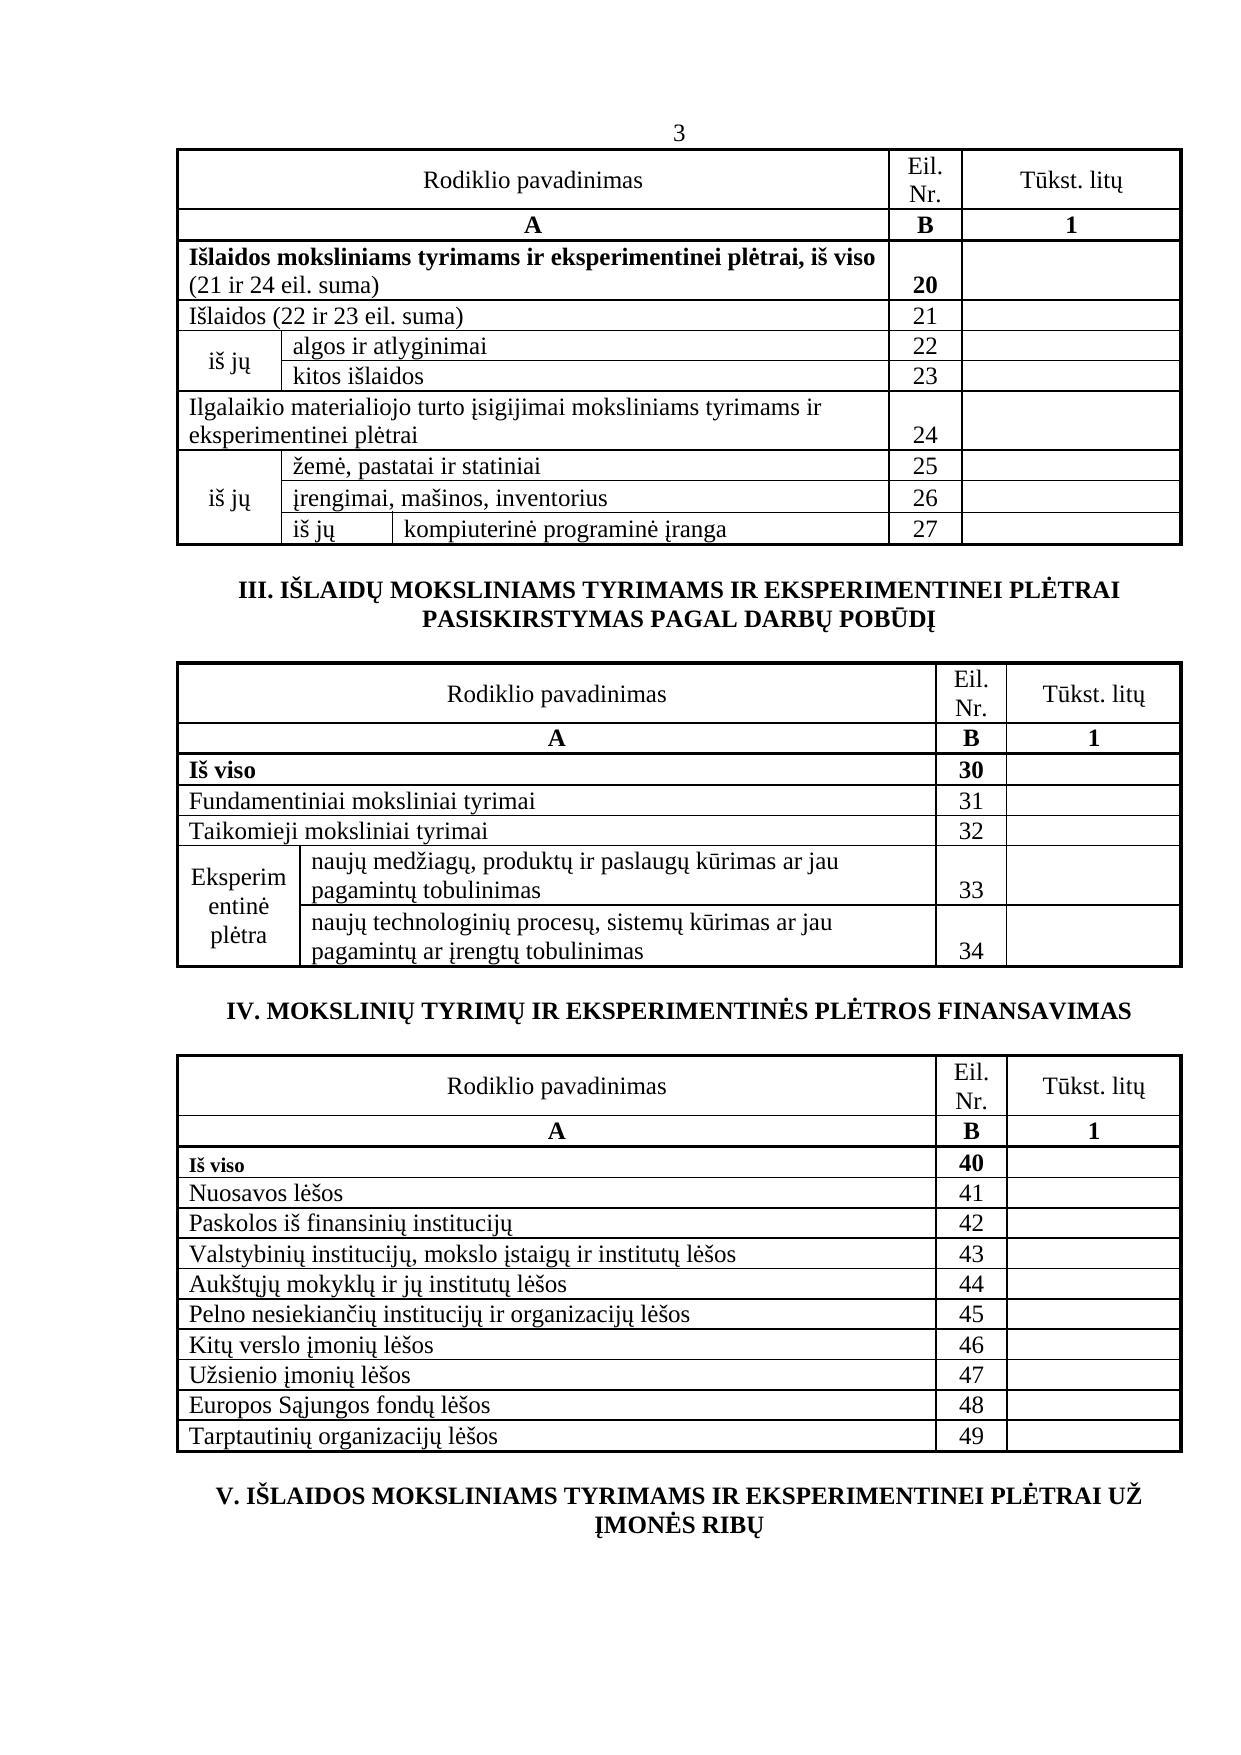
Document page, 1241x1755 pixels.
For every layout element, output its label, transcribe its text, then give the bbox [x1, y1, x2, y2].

table_header Rodiklio pavadinimas [179, 1057, 935, 1114]
table_cell A [179, 210, 888, 238]
table_cell išlaidos moksliniams tyrimams ir eksperimentinei plėtrai, iš viso (21 ir 24 eil. suma) [179, 242, 888, 299]
table_cell A [179, 724, 935, 752]
table_cell [1008, 1269, 1179, 1298]
table_cell [1008, 1391, 1179, 1419]
table_cell [1008, 1421, 1179, 1449]
table_cell Iš viso [179, 755, 935, 784]
table_cell 30 [937, 755, 1006, 784]
table_cell 49 [937, 1421, 1006, 1449]
table_cell [1008, 1239, 1179, 1268]
table_cell [1007, 755, 1179, 784]
table_cell naujų medžiagų, produktų ir paslaugų kūrimas ar jau pagamintų tobulinimas [301, 846, 935, 904]
table_cell iš jų [282, 513, 392, 543]
table_cell 21 [890, 301, 961, 329]
table_cell 31 [937, 786, 1006, 814]
table_cell Taikomieji moksliniai tyrimai [179, 816, 935, 845]
table_cell Kitų verslo įmonių lėšos [179, 1330, 935, 1358]
table_cell 24 [890, 392, 961, 449]
table_cell [963, 513, 1179, 543]
table_cell Aukštųjų mokyklų ir jų institutų lėšos [179, 1269, 935, 1298]
table_cell Europos Sąjungos fondų lėšos [179, 1391, 935, 1419]
table_cell 45 [937, 1300, 1006, 1328]
table_header Eil. Nr. [937, 665, 1006, 722]
table_cell kompiuterinė programinė įranga [393, 513, 888, 543]
table_header Eil. Nr. [937, 1057, 1006, 1114]
table_cell 42 [937, 1209, 1006, 1237]
table_header Rodiklio pavadinimas [179, 151, 888, 208]
table_header Rodiklio pavadinimas [179, 665, 935, 722]
table_header Tūkst. litų [1007, 665, 1179, 722]
table_cell 1 [963, 210, 1179, 238]
table_cell [963, 481, 1179, 511]
table_cell [963, 301, 1179, 329]
table_cell [963, 331, 1179, 360]
table_cell įrengimai, mašinos, inventorius [282, 481, 888, 511]
table_cell 1 [1008, 1116, 1179, 1145]
table_cell [1007, 816, 1179, 845]
table_cell 43 [937, 1239, 1006, 1268]
table_cell 25 [890, 451, 961, 479]
table_cell [963, 242, 1179, 299]
table_cell Iš viso [179, 1148, 935, 1177]
table_cell [1008, 1178, 1179, 1207]
table_cell Fundamentiniai moksliniai tyrimai [179, 786, 935, 814]
table_cell Ilgalaikio materialiojo turto įsigijimai moksliniams tyrimams ir eksperimentinei plėtrai [179, 392, 888, 449]
table_cell Pelno nesiekiančių institucijų ir organizacijų lėšos [179, 1300, 935, 1328]
table_cell Užsienio įmonių lėšos [179, 1360, 935, 1389]
table_cell Išlaidos (22 ir 23 eil. suma) [179, 301, 888, 329]
table_cell 26 [890, 481, 961, 511]
table_cell [1008, 1148, 1179, 1177]
table_cell [1007, 846, 1179, 904]
table_cell 32 [937, 816, 1006, 845]
table_cell [1008, 1360, 1179, 1389]
table_cell [963, 361, 1179, 390]
table_cell 41 [937, 1178, 1006, 1207]
table_header Tūkst. litų [1008, 1057, 1179, 1114]
table_cell 1 [1007, 724, 1179, 752]
table_cell 22 [890, 331, 961, 360]
table_cell [963, 451, 1179, 479]
table_cell žemė, pastatai ir statiniai [282, 451, 888, 479]
table_cell kitos išlaidos [282, 361, 888, 390]
table_cell [1008, 1330, 1179, 1358]
table_cell 46 [937, 1330, 1006, 1358]
table_cell Nuosavos lėšos [179, 1178, 935, 1207]
table_cell B [890, 210, 961, 238]
table_cell 20 [890, 242, 961, 299]
table_cell Eksperimentinė plėtra [179, 846, 299, 964]
table_cell 34 [937, 906, 1006, 964]
table_cell 23 [890, 361, 961, 390]
table_cell [1007, 906, 1179, 964]
table_cell 44 [937, 1269, 1006, 1298]
table_cell B [937, 724, 1006, 752]
table_cell Tarptautinių organizacijų lėšos [179, 1421, 935, 1449]
table_cell 40 [937, 1148, 1006, 1177]
text III. IŠLAIDŲ moksliniams tyrimams ir eksperimentinei plėtrai pasiskirstymas pagal darbų pobūdį [177, 575, 1181, 633]
table_cell [1007, 786, 1179, 814]
table_header Tūkst. litų [963, 151, 1179, 208]
table_cell [1008, 1209, 1179, 1237]
table_cell naujų technologinių procesų, sistemų kūrimas ar jau pagamintų ar įrengtų tobulinimas [301, 906, 935, 964]
text V. IŠLAIDos moksliniams tyrimams ir eksperimentinei plėtrai už įmonės ribų [177, 1481, 1181, 1539]
table_cell iš jų [179, 451, 281, 543]
table_cell 33 [937, 846, 1006, 904]
table_cell A [179, 1116, 935, 1145]
table_cell 27 [890, 513, 961, 543]
table_cell 48 [937, 1391, 1006, 1419]
table_cell B [937, 1116, 1006, 1145]
table_cell 47 [937, 1360, 1006, 1389]
table_cell algos ir atlyginimai [282, 331, 888, 360]
table_cell iš jų [179, 331, 281, 390]
table_cell Paskolos iš finansinių institucijų [179, 1209, 935, 1237]
table_header Eil. Nr. [890, 151, 961, 208]
table_cell Valstybinių institucijų, mokslo įstaigų ir institutų lėšos [179, 1239, 935, 1268]
text IV. MOKSLinių Tyrimų ir eksperimentinės plėtros FINANSAVIMAS [177, 996, 1181, 1025]
table_cell [963, 392, 1179, 449]
table_cell [1008, 1300, 1179, 1328]
